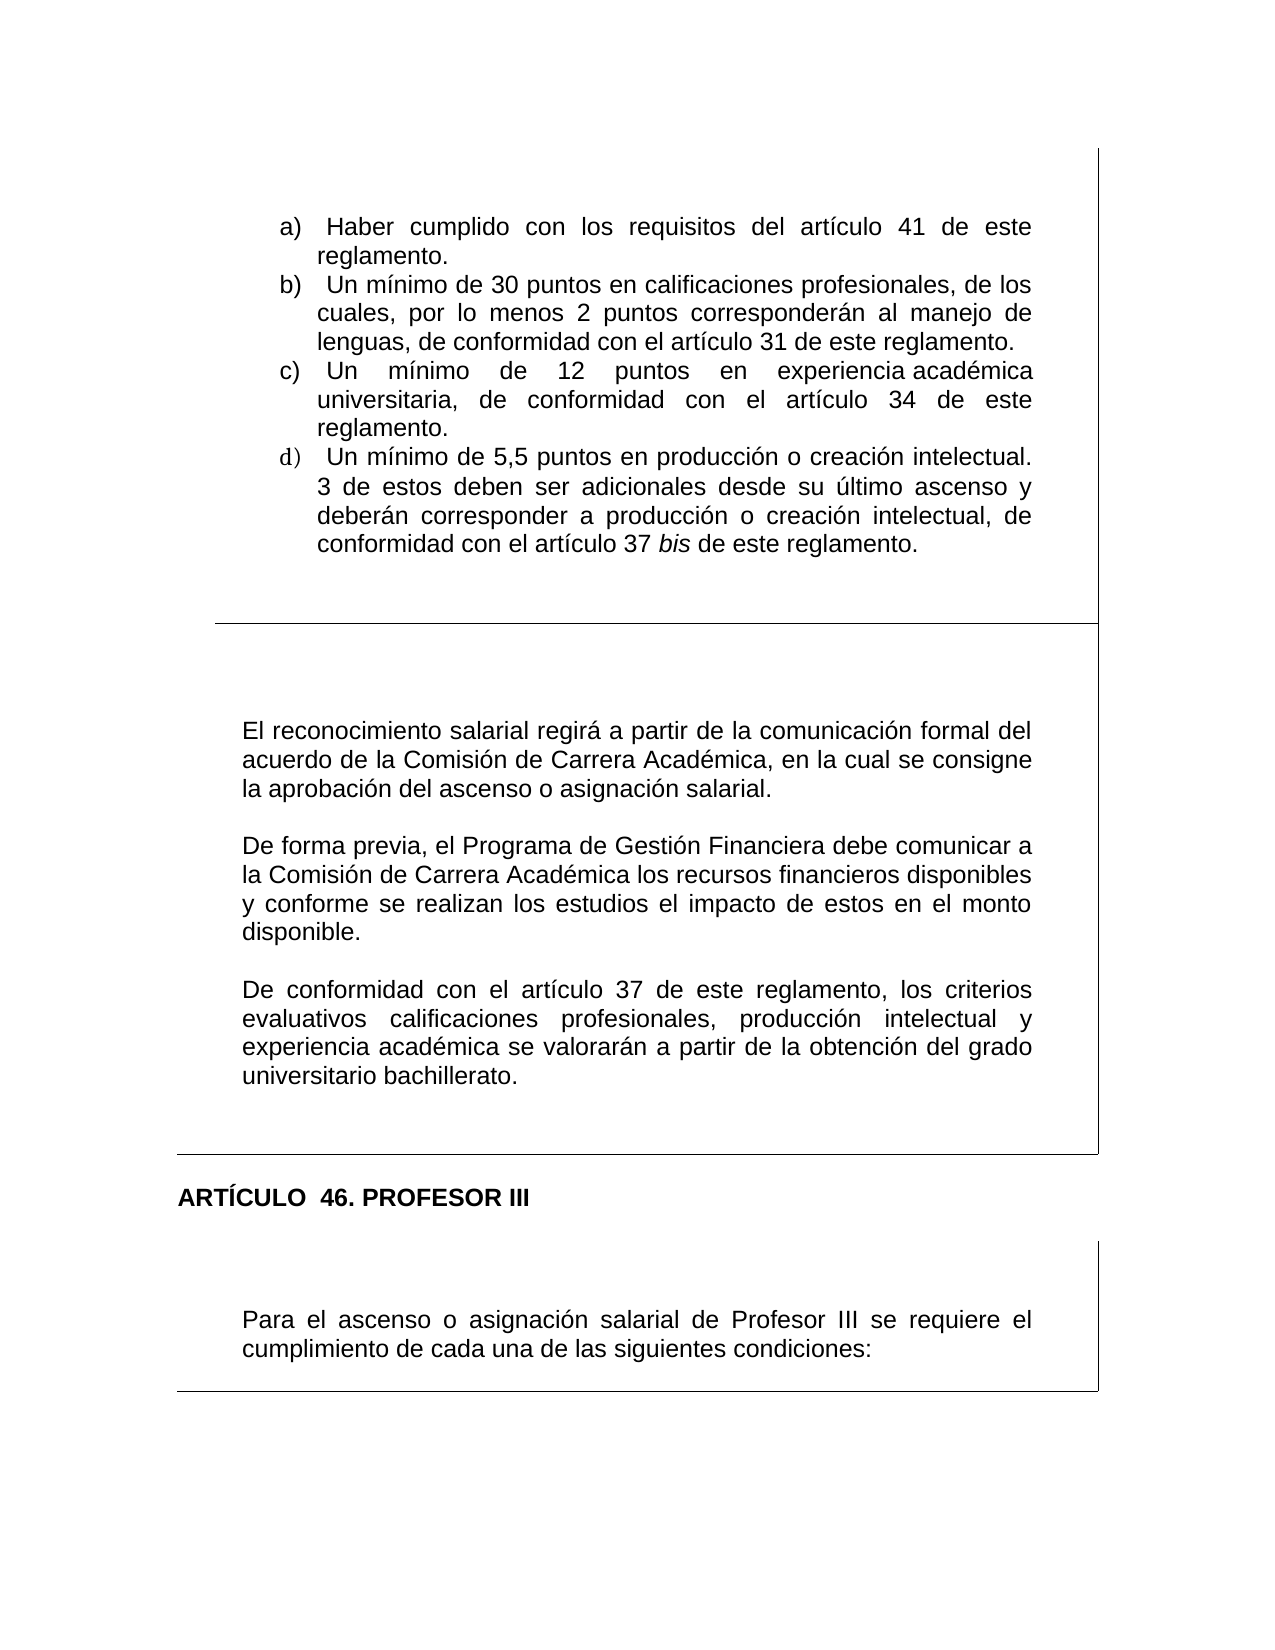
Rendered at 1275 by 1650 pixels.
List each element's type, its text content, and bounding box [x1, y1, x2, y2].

list Haber cumplido con los requisitos del artículo 41 de este reglamento. [215, 148, 1098, 270]
list Un mínimo de 5,5 puntos en producción o creación intelectual. 3 de estos deben ser adicionales desde su último ascenso y deberán corresponder a producción o creación intelectual, de conformidad con el artículo 37 bis de este reglamento. [215, 442, 1098, 623]
list Un mínimo de 12 puntos en experiencia académica universitaria, de conformidad con el artículo 34 de este reglamento. [215, 356, 1098, 442]
text El reconocimiento salarial regirá a partir de la comunicación formal del acuerdo de la Comisión de Carrera Académica, en la cual se consigne la aprobación del ascenso o asignación salarial. [177, 716, 1098, 802]
text ARTÍCULO 46. PROFESOR III [177, 1183, 1098, 1212]
text De forma previa, el Programa de Gestión Financiera debe comunicar a la Comisión de Carrera Académica los recursos financieros disponibles y conforme se realizan los estudios el impacto de estos en el monto disponible. [177, 831, 1098, 946]
text De conformidad con el artículo 37 de este reglamento, los criterios evaluativos calificaciones profesionales, producción intelectual y experiencia académica se valorarán a partir de la obtención del grado universitario bachillerato. [177, 975, 1098, 1154]
list Un mínimo de 30 puntos en calificaciones profesionales, de los cuales, por lo menos 2 puntos corresponderán al manejo de lenguas, de conformidad con el artículo 31 de este reglamento. [215, 270, 1098, 356]
text Para el ascenso o asignación salarial de Profesor III se requiere el cumplimiento de cada una de las siguientes condiciones: [177, 1241, 1098, 1363]
